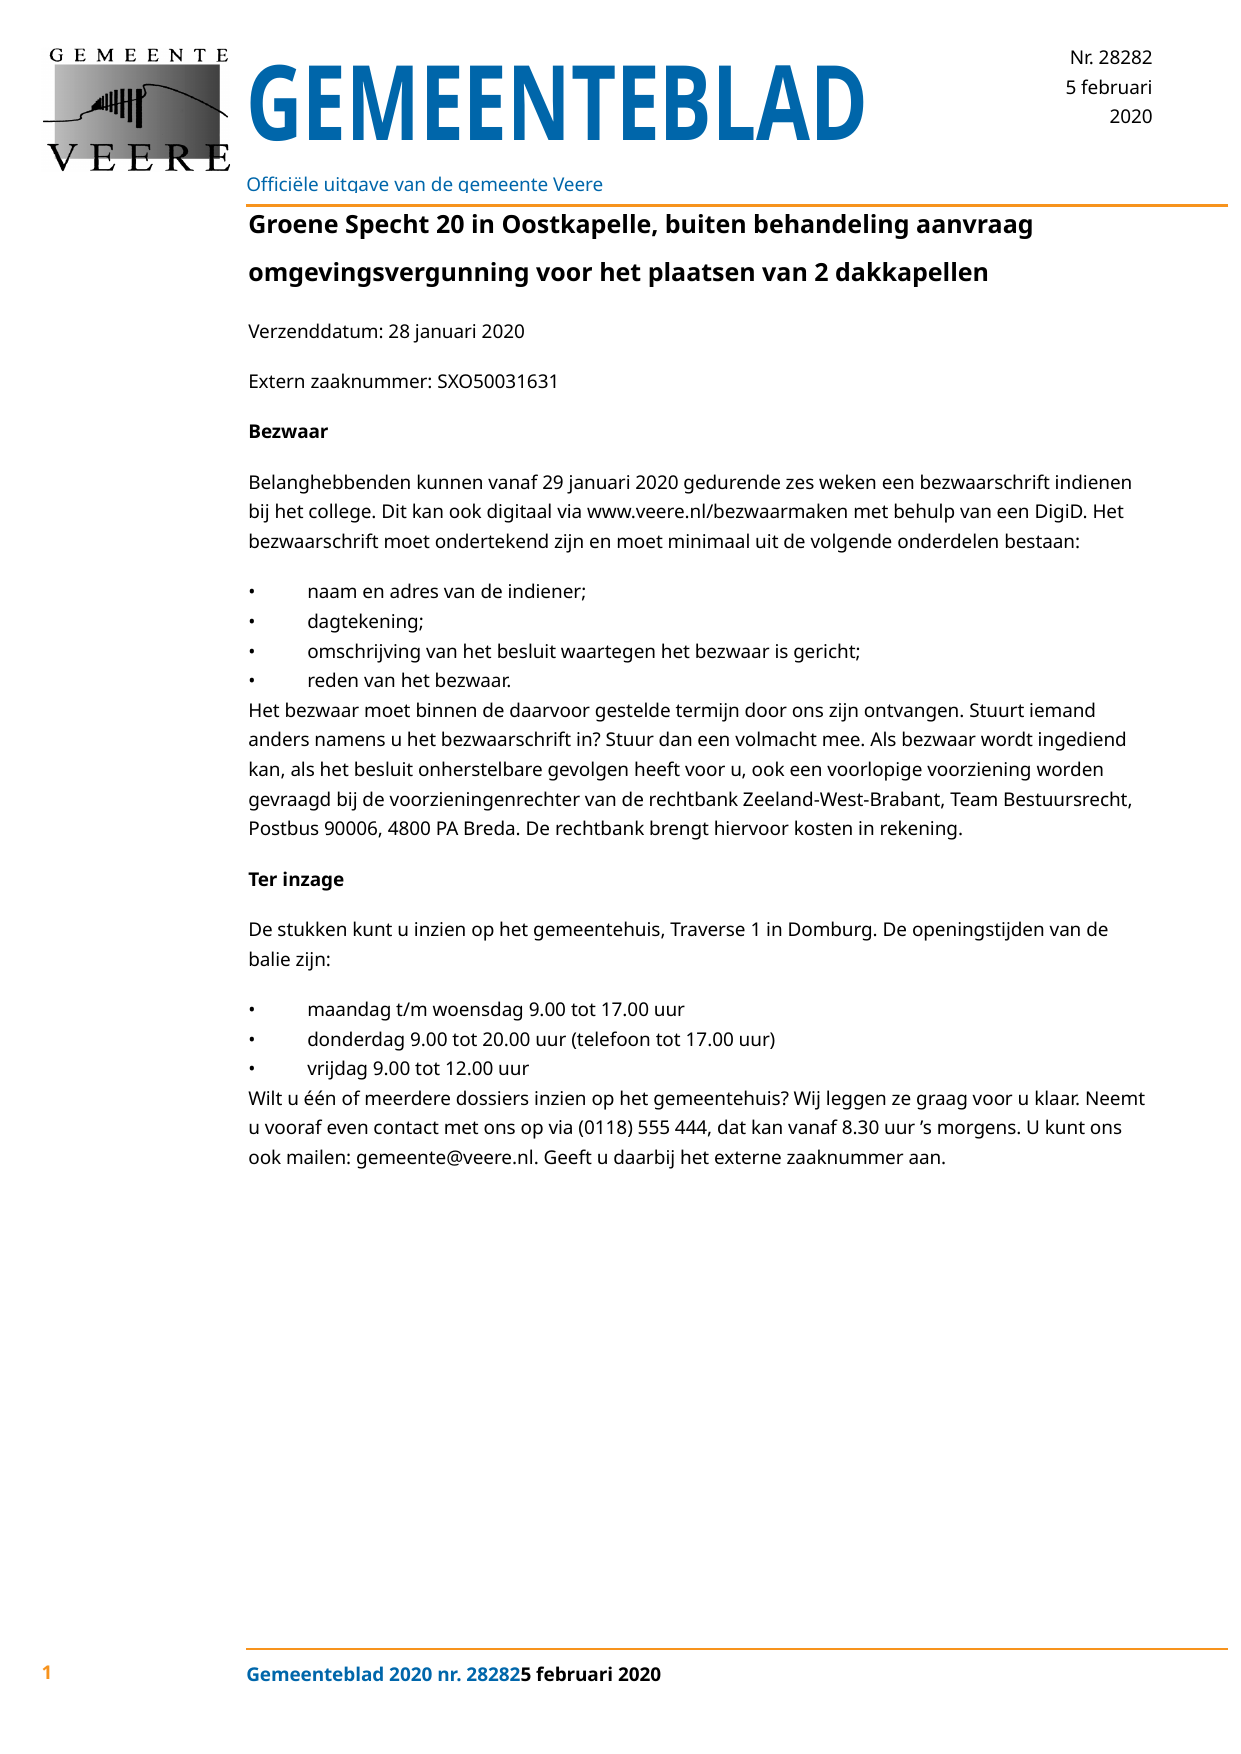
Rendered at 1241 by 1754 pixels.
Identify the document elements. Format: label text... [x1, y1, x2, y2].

text Het bezwaar moet binnen de daarvoor gestelde termijn door ons zijn ontvangen. Stuurt iemand anders namens u het bezwaarschrift in? Stuur dan een volmacht mee. Als bezwaar wordt ingediend kan, als het besluit onherstelbare gevolgen heeft voor u, ook een voorlopige voorziening worden gevraagd bij de voorzieningenrechter van de rechtbank Zeeland-West-Brabant, Team Bestuursrecht, Postbus 90006, 4800 PA Breda. De rechtbank brengt hiervoor kosten in rekening. [248, 697, 1152, 841]
list dagtekening; [248, 608, 1152, 634]
list omschrijving van het besluit waartegen het bezwaar is gericht; [248, 638, 1152, 664]
list reden van het bezwaar. [248, 667, 1152, 693]
text Extern zaaknummer: SXO50031631 [248, 368, 1152, 394]
picture [41, 47, 231, 172]
text Bezwaar [248, 419, 1152, 444]
list naam en adres van de indiener; [248, 579, 1152, 604]
text De stukken kunt u inzien op het gemeentehuis, Traverse 1 in Domburg. De openingstijden van de balie zijn: [248, 916, 1152, 972]
list maandag t/m woensdag 9.00 tot 17.00 uur [248, 996, 1152, 1022]
text Groene Specht 20 in Oostkapelle, buiten behandeling aanvraag omgevingsvergunning voor het plaatsen van 2 dakkapellen [248, 207, 1152, 288]
text Ter inzage [248, 866, 1152, 892]
text Belanghebbenden kunnen vanaf 29 januari 2020 gedurende zes weken een bezwaarschrift indienen bij het college. Dit kan ook digitaal via www.veere.nl/bezwaarmaken met behulp van een DigiD. Het bezwaarschrift moet ondertekend zijn en moet minimaal uit de volgende onderdelen bestaan: [248, 469, 1152, 554]
text Wilt u één of meerdere dossiers inzien op het gemeentehuis? Wij leggen ze graag voor u klaar. Neemt u vooraf even contact met ons op via (0118) 555 444, dat kan vanaf 8.30 uur ’s morgens. U kunt ons ook mailen: gemeente@veere.nl. Geeft u daarbij het externe zaaknummer aan. [248, 1085, 1152, 1170]
text Verzenddatum: 28 januari 2020 [248, 318, 1152, 344]
list donderdag 9.00 tot 20.00 uur (telefoon tot 17.00 uur) [248, 1026, 1152, 1052]
list vrijdag 9.00 tot 12.00 uur [248, 1055, 1152, 1081]
